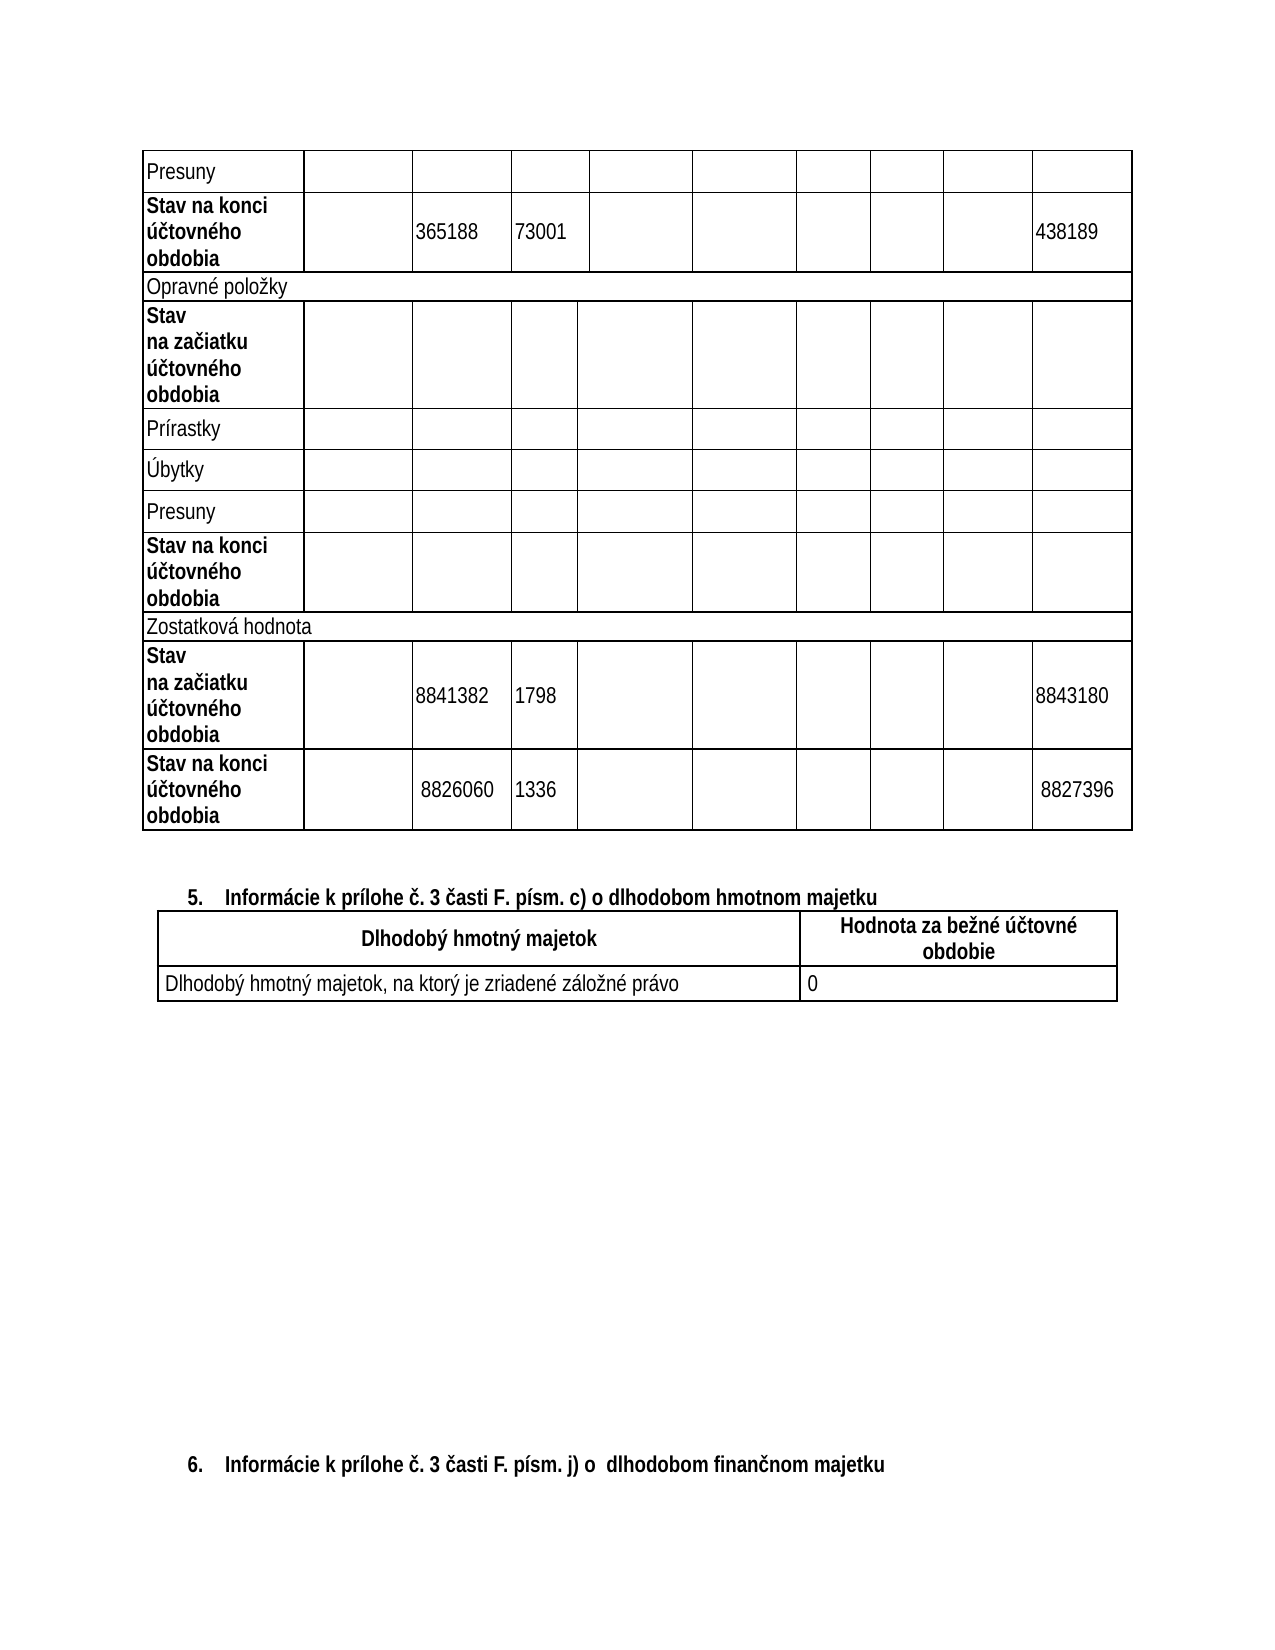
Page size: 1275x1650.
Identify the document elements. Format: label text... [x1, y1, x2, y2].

table_cell [413, 151, 511, 191]
table_cell 438189 [1033, 193, 1131, 271]
table_cell [305, 642, 412, 747]
table_cell [305, 491, 412, 531]
table_cell [578, 409, 692, 449]
table_cell [512, 450, 577, 490]
table_cell [944, 302, 1032, 407]
table_cell [693, 193, 796, 271]
table_cell [944, 642, 1032, 747]
table_cell [797, 151, 870, 191]
table_cell [578, 450, 692, 490]
table_cell [413, 302, 511, 407]
table_header Hodnota za bežné účtovné obdobie [801, 912, 1116, 964]
table_cell 0 [801, 967, 1116, 1000]
table_cell 8841382 [413, 642, 511, 747]
table_cell [512, 491, 577, 531]
table_cell [944, 151, 1032, 191]
table_cell [590, 151, 692, 191]
table_cell Dlhodobý hmotný majetok, na ktorý je zriadené záložné právo [159, 967, 799, 1000]
table_cell Presuny [144, 151, 303, 191]
table_cell Stav na konci účtovného obdobia [144, 193, 303, 271]
table_cell [944, 193, 1032, 271]
table_cell Stav na začiatku účtovného obdobia [144, 302, 303, 407]
table_cell [693, 642, 796, 747]
table_cell [1033, 151, 1131, 191]
table_cell [944, 409, 1032, 449]
table_cell [871, 642, 943, 747]
table_cell [944, 750, 1032, 829]
table_cell [305, 750, 412, 829]
table_cell [797, 533, 870, 611]
table_cell [693, 533, 796, 611]
table_cell [305, 302, 412, 407]
table_cell [797, 302, 870, 407]
text 5. Informácie k prílohe č. 3 časti F. písm. c) o dlhodobom hmotnom majetku [187, 883, 1087, 910]
table_cell [578, 302, 692, 407]
table_cell [305, 533, 412, 611]
table_cell [693, 302, 796, 407]
table_cell [693, 450, 796, 490]
table_cell [413, 533, 511, 611]
table_cell [512, 151, 589, 191]
table_cell 73001 [512, 193, 589, 271]
table_cell [797, 193, 870, 271]
table_cell [1033, 450, 1131, 490]
table_cell Presuny [144, 491, 303, 531]
table_cell Stav na začiatku účtovného obdobia [144, 642, 303, 747]
table_cell [797, 491, 870, 531]
table_cell [797, 642, 870, 747]
table_cell [578, 750, 692, 829]
table_cell [871, 409, 943, 449]
table_cell [512, 533, 577, 611]
table_cell [413, 491, 511, 531]
table_cell [578, 642, 692, 747]
table_cell [871, 193, 943, 271]
table_cell [693, 491, 796, 531]
table_cell [944, 450, 1032, 490]
table_cell [413, 409, 511, 449]
table_cell 1798 [512, 642, 577, 747]
table_header Dlhodobý hmotný majetok [159, 912, 799, 964]
table_cell Úbytky [144, 450, 303, 490]
table_cell [693, 750, 796, 829]
table_cell Opravné položky [144, 273, 1131, 300]
table_cell [797, 409, 870, 449]
table_cell [871, 151, 943, 191]
table_cell [797, 750, 870, 829]
table_cell [871, 533, 943, 611]
table_cell Prírastky [144, 409, 303, 449]
table_cell [944, 491, 1032, 531]
table_cell 8827396 [1033, 750, 1131, 829]
table_cell [871, 302, 943, 407]
table_cell [871, 450, 943, 490]
table_cell [578, 491, 692, 531]
table_cell [512, 409, 577, 449]
table_cell [305, 409, 412, 449]
table_cell [413, 450, 511, 490]
table_cell [305, 151, 412, 191]
text 6. Informácie k prílohe č. 3 časti F. písm. j) o dlhodobom finančnom majetku [187, 1451, 1087, 1478]
table_cell [944, 533, 1032, 611]
table_cell 8826060 [413, 750, 511, 829]
table_cell [871, 491, 943, 531]
table_cell [578, 533, 692, 611]
table_cell [1033, 491, 1131, 531]
table_cell Stav na konci účtovného obdobia [144, 533, 303, 611]
table_cell [305, 193, 412, 271]
table_cell 365188 [413, 193, 511, 271]
table_cell [693, 151, 796, 191]
table_cell Zostatková hodnota [144, 613, 1131, 640]
table_cell [693, 409, 796, 449]
table_cell [590, 193, 692, 271]
table_cell [1033, 409, 1131, 449]
table_cell [305, 450, 412, 490]
table_cell Stav na konci účtovného obdobia [144, 750, 303, 829]
table_cell 8843180 [1033, 642, 1131, 747]
table_cell [871, 750, 943, 829]
table_cell [1033, 302, 1131, 407]
table_cell [797, 450, 870, 490]
table_cell 1336 [512, 750, 577, 829]
table_cell [512, 302, 577, 407]
table_cell [1033, 533, 1131, 611]
